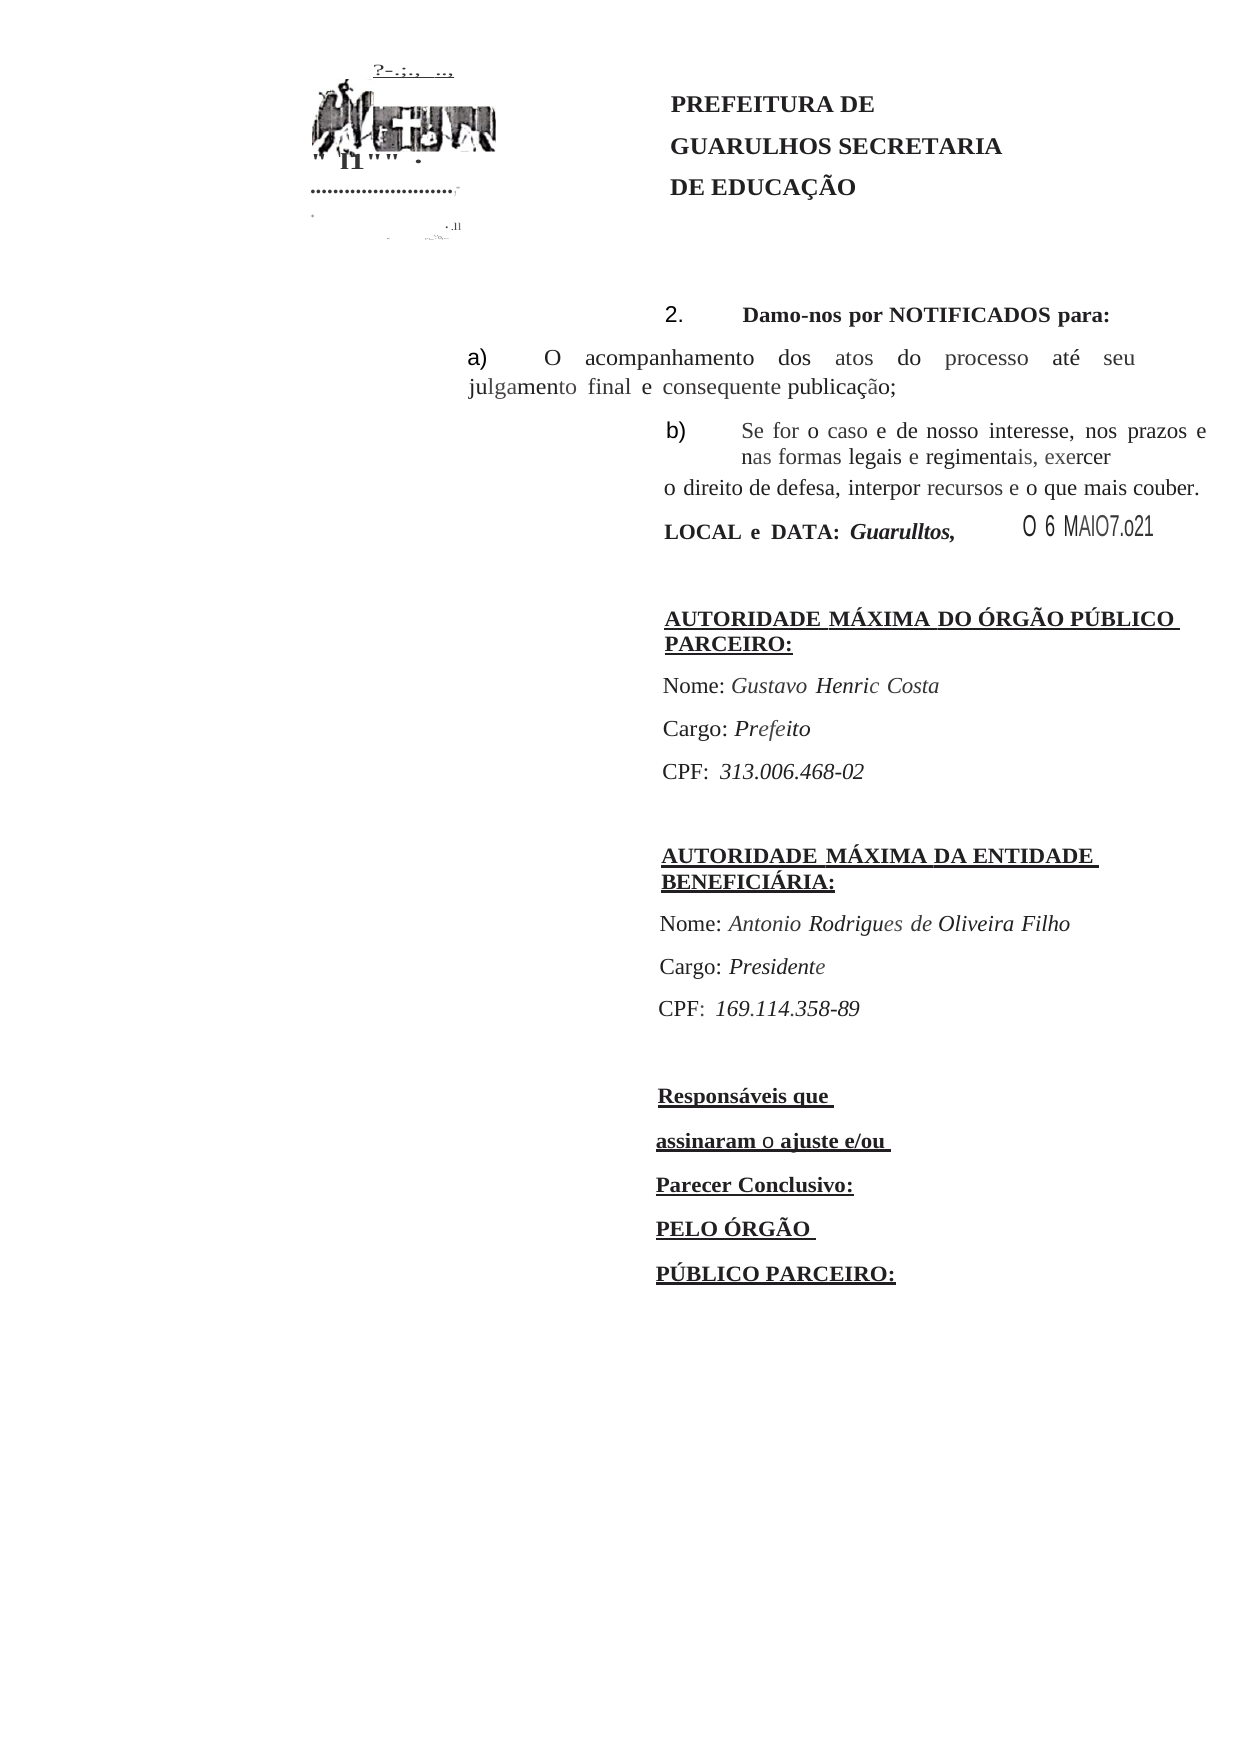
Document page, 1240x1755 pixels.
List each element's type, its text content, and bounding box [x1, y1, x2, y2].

text AUTORIDADE MÁXIMA DA ENTIDADE BENEFICIÁRIA: [661, 843, 1206, 894]
list O acompanhamento dos atos do processo até seu julgamento final e consequente publicação; [467, 344, 1136, 399]
text Cargo: Prefeito [663, 716, 1206, 742]
text o direito de defesa, interpor recursos e o que mais couber. [664, 473, 1206, 500]
text " l1"" · ,-. [310, 150, 464, 222]
text PREFEITURA DE GUARULHOS SECRETARIA DE EDUCAÇÃO [670, 90, 1043, 201]
list .ll [44, 222, 462, 232]
text LOCAL e DATA: Guarulltos, O 6 MAIO7.o21 [664, 507, 1206, 545]
text CPF: 169.114.358-89 [658, 995, 1206, 1022]
text Nome: Gustavo Henric Costa [663, 672, 1206, 698]
text .. ,.,_':'o,... [371, 233, 464, 241]
text CPF: 313.006.468-02 [662, 758, 1206, 785]
text Nome: Antonio Rodrigues de Oliveira Filho [659, 909, 1206, 936]
subtitle AUTORIDADE MÁXIMA DO ÓRGÃO PÚBLICO PARCEIRO: [664, 606, 1206, 656]
subtitle Responsáveis que assinaram o ajuste e/ou Parecer Conclusivo: PELO ÓRGÃO PÚBLICO PARCEIRO: [656, 1083, 903, 1286]
text ?-.;., .., [362, 61, 464, 78]
list Damo-nos por NOTIFICADOS para: [664, 301, 1206, 327]
text Cargo: Presidente [659, 953, 1206, 979]
list Se for o caso e de nosso interesse, nos prazos e nas formas legais e regimentais, exercer [666, 417, 1206, 469]
